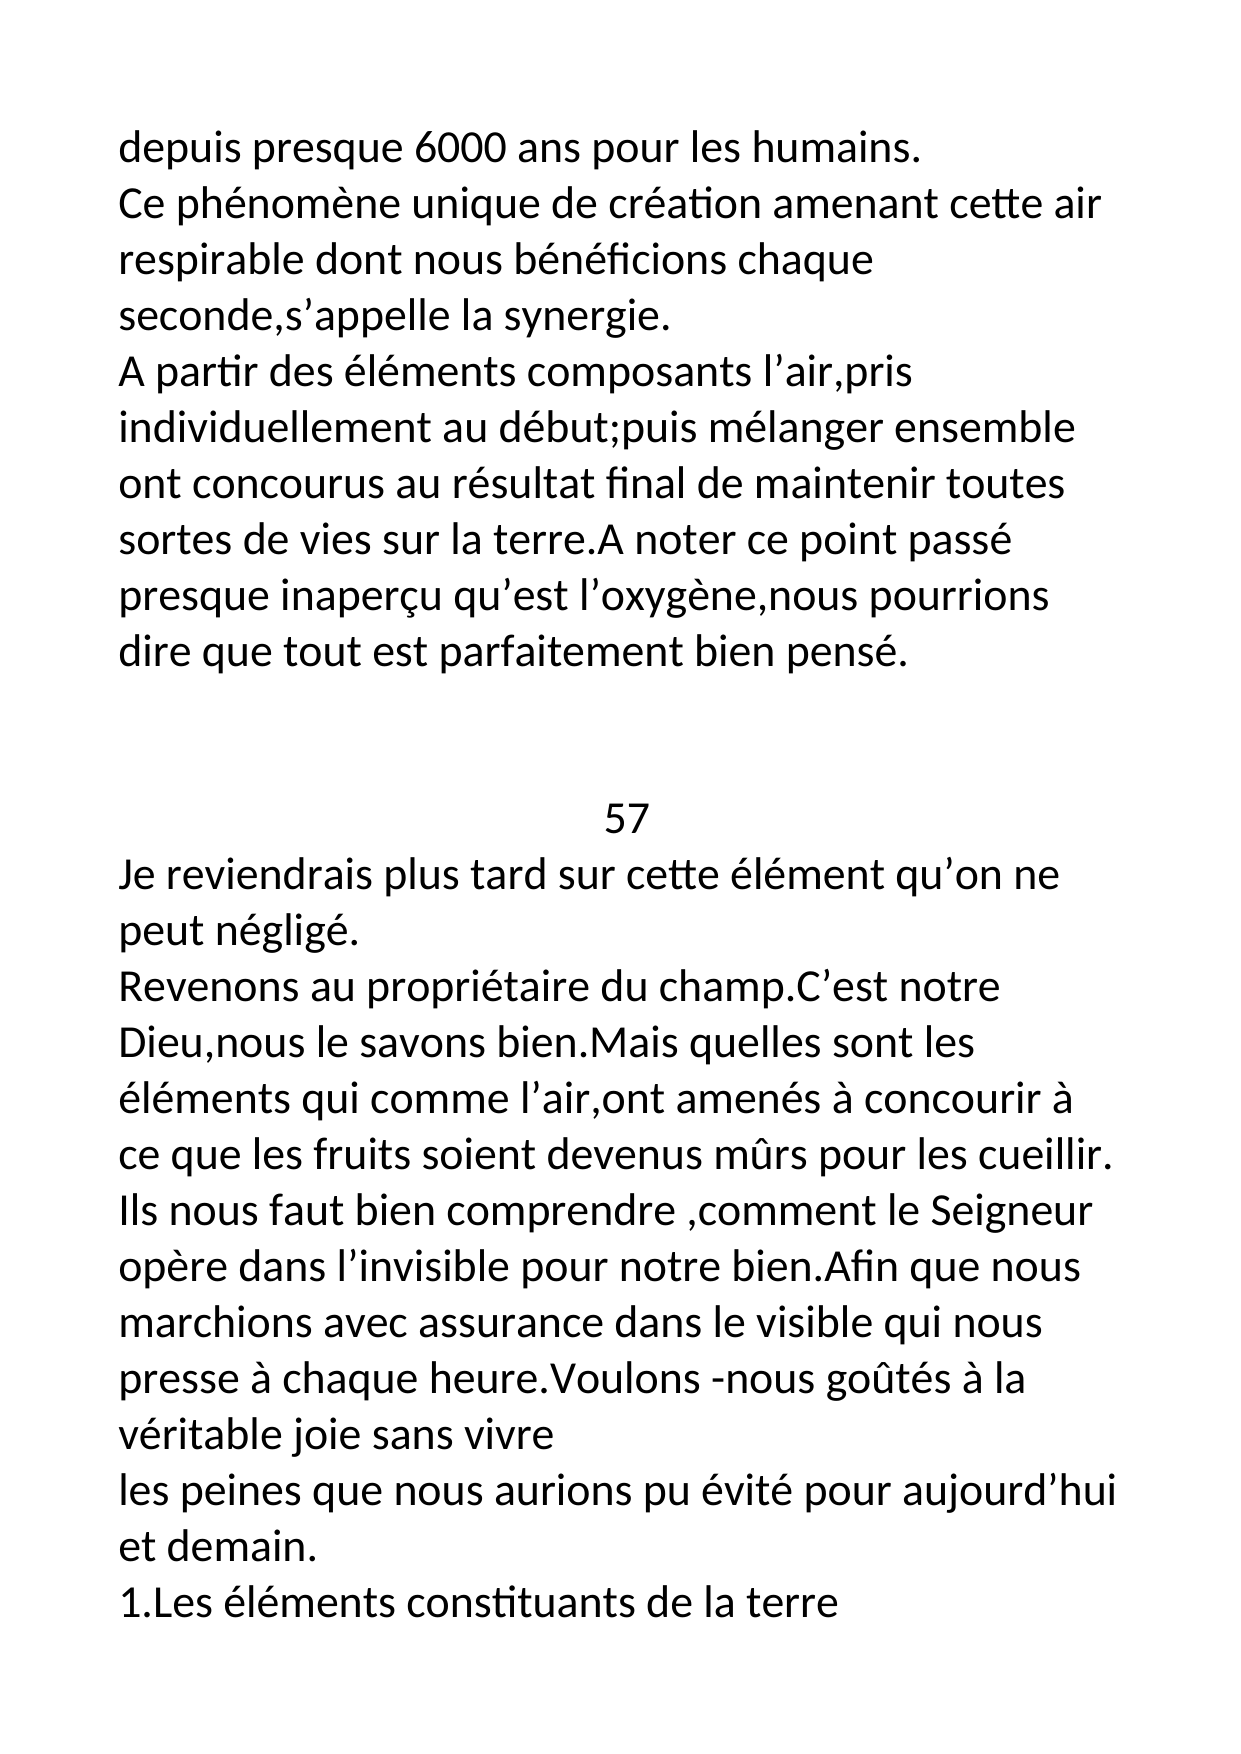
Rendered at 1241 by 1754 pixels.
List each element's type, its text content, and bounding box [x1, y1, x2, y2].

text Ils nous faut bien comprendre ,comment le Seigneur opère dans l’invisible pour notre bien.Afin que nous marchions avec assurance dans le visible qui nous presse à chaque heure.Voulons -nous goûtés à la véritable joie sans vivre [118, 1181, 1122, 1461]
text Je reviendrais plus tard sur cette élément qu’on ne peut négligé. [118, 845, 1122, 957]
text les peines que nous aurions pu évité pour aujourd’hui et demain. [118, 1461, 1122, 1572]
text depuis presque 6000 ans pour les humains. [118, 118, 1122, 174]
text Ce phénomène unique de création amenant cette air respirable dont nous bénéficions chaque seconde,s’appelle la synergie. [118, 174, 1122, 342]
text 57 [118, 789, 1122, 845]
text A partir des éléments composants l’air,pris individuellement au début;puis mélanger ensemble ont concourus au résultat final de maintenir toutes sortes de vies sur la terre.A noter ce point passé presque inaperçu qu’est l’oxygène,nous pourrions dire que tout est parfaitement bien pensé. [118, 342, 1122, 677]
text Revenons au propriétaire du champ.C’est notre Dieu,nous le savons bien.Mais quelles sont les éléments qui comme l’air,ont amenés à concourir à ce que les fruits soient devenus mûrs pour les cueillir. [118, 957, 1122, 1181]
text 1.Les éléments constituants de la terre [118, 1572, 1122, 1628]
